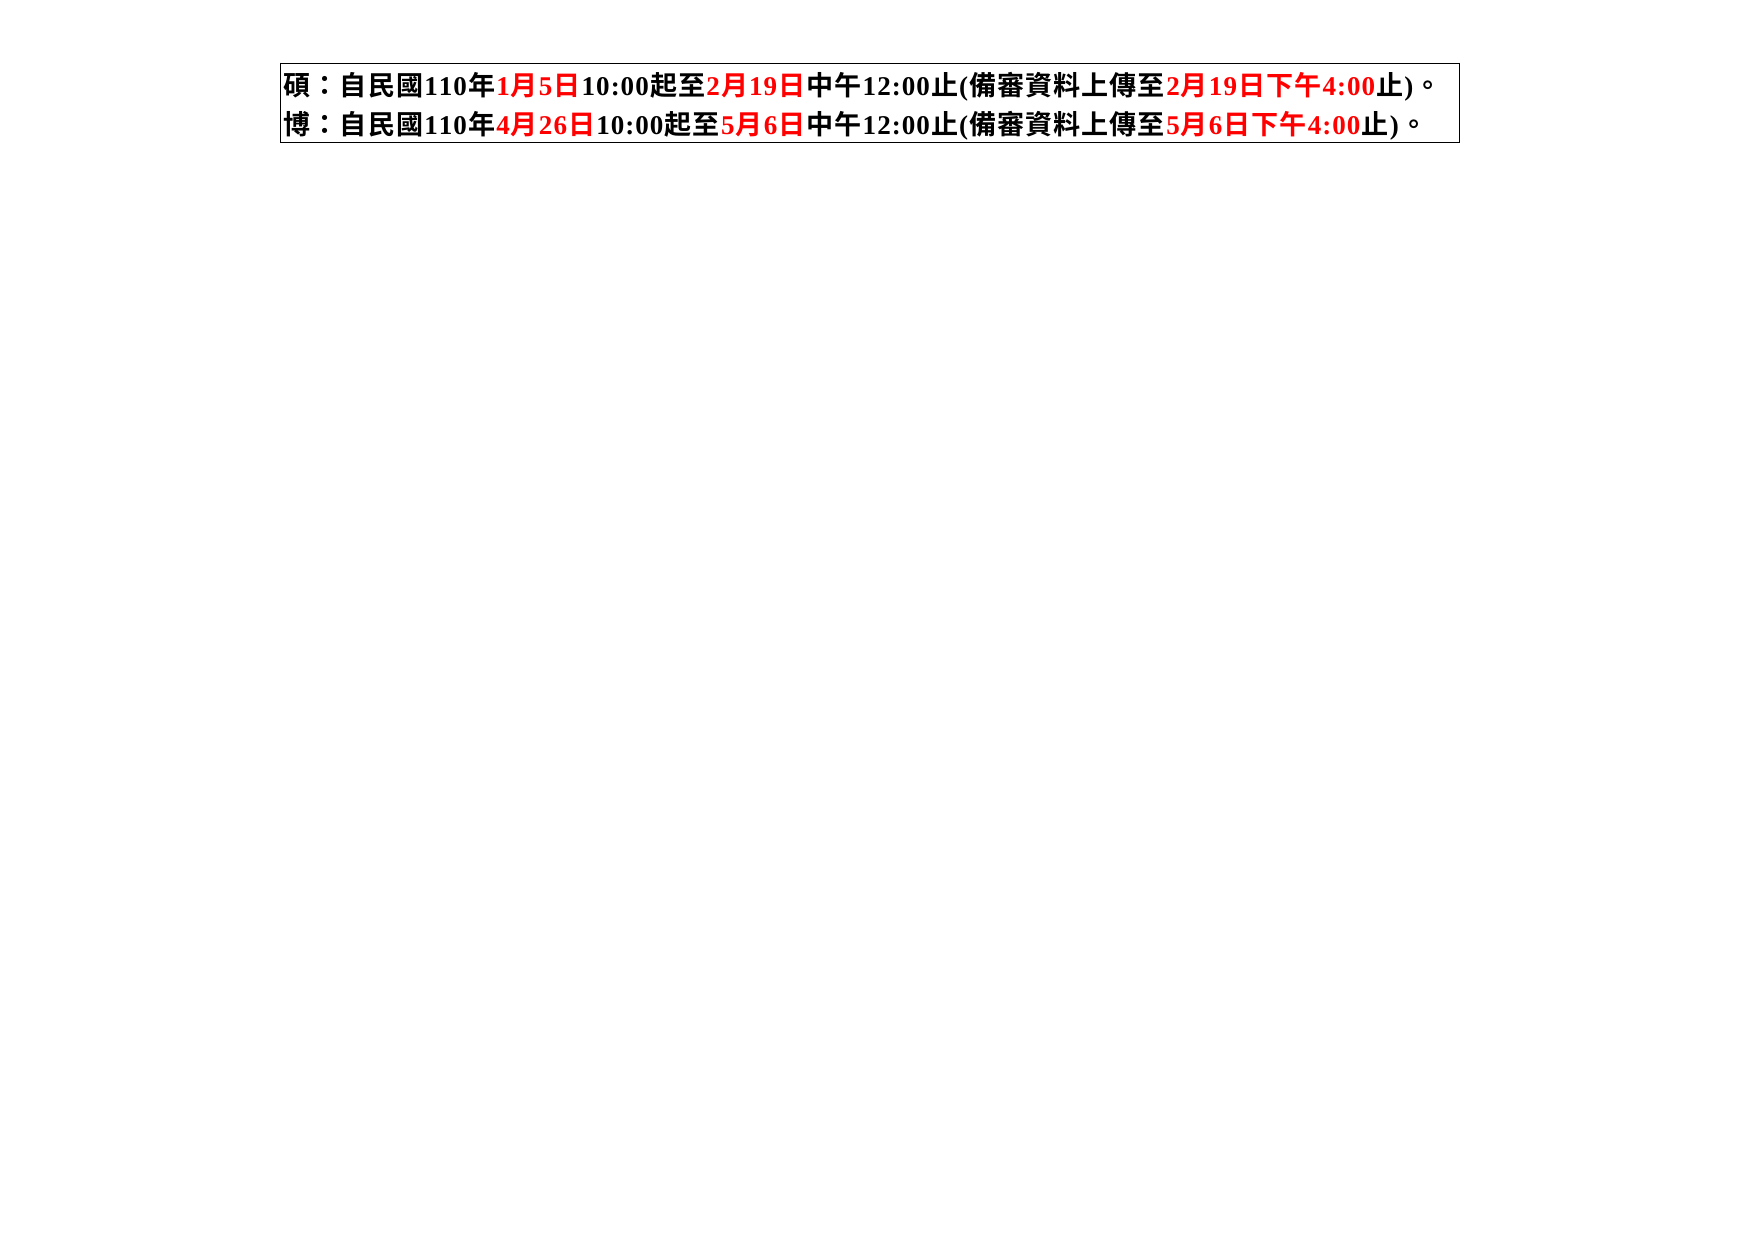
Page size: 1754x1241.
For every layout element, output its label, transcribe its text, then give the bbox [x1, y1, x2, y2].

table_header 碩：自民國110年1月5日10:00起至2月19日中午12:00止(備審資料上傳至2月19日下午4:00止)。 博：自民國110年4月26日10:00起至5月6日中午12:00止(備審資料上傳至5月6日下午4:00止)。 [281, 64, 1459, 142]
